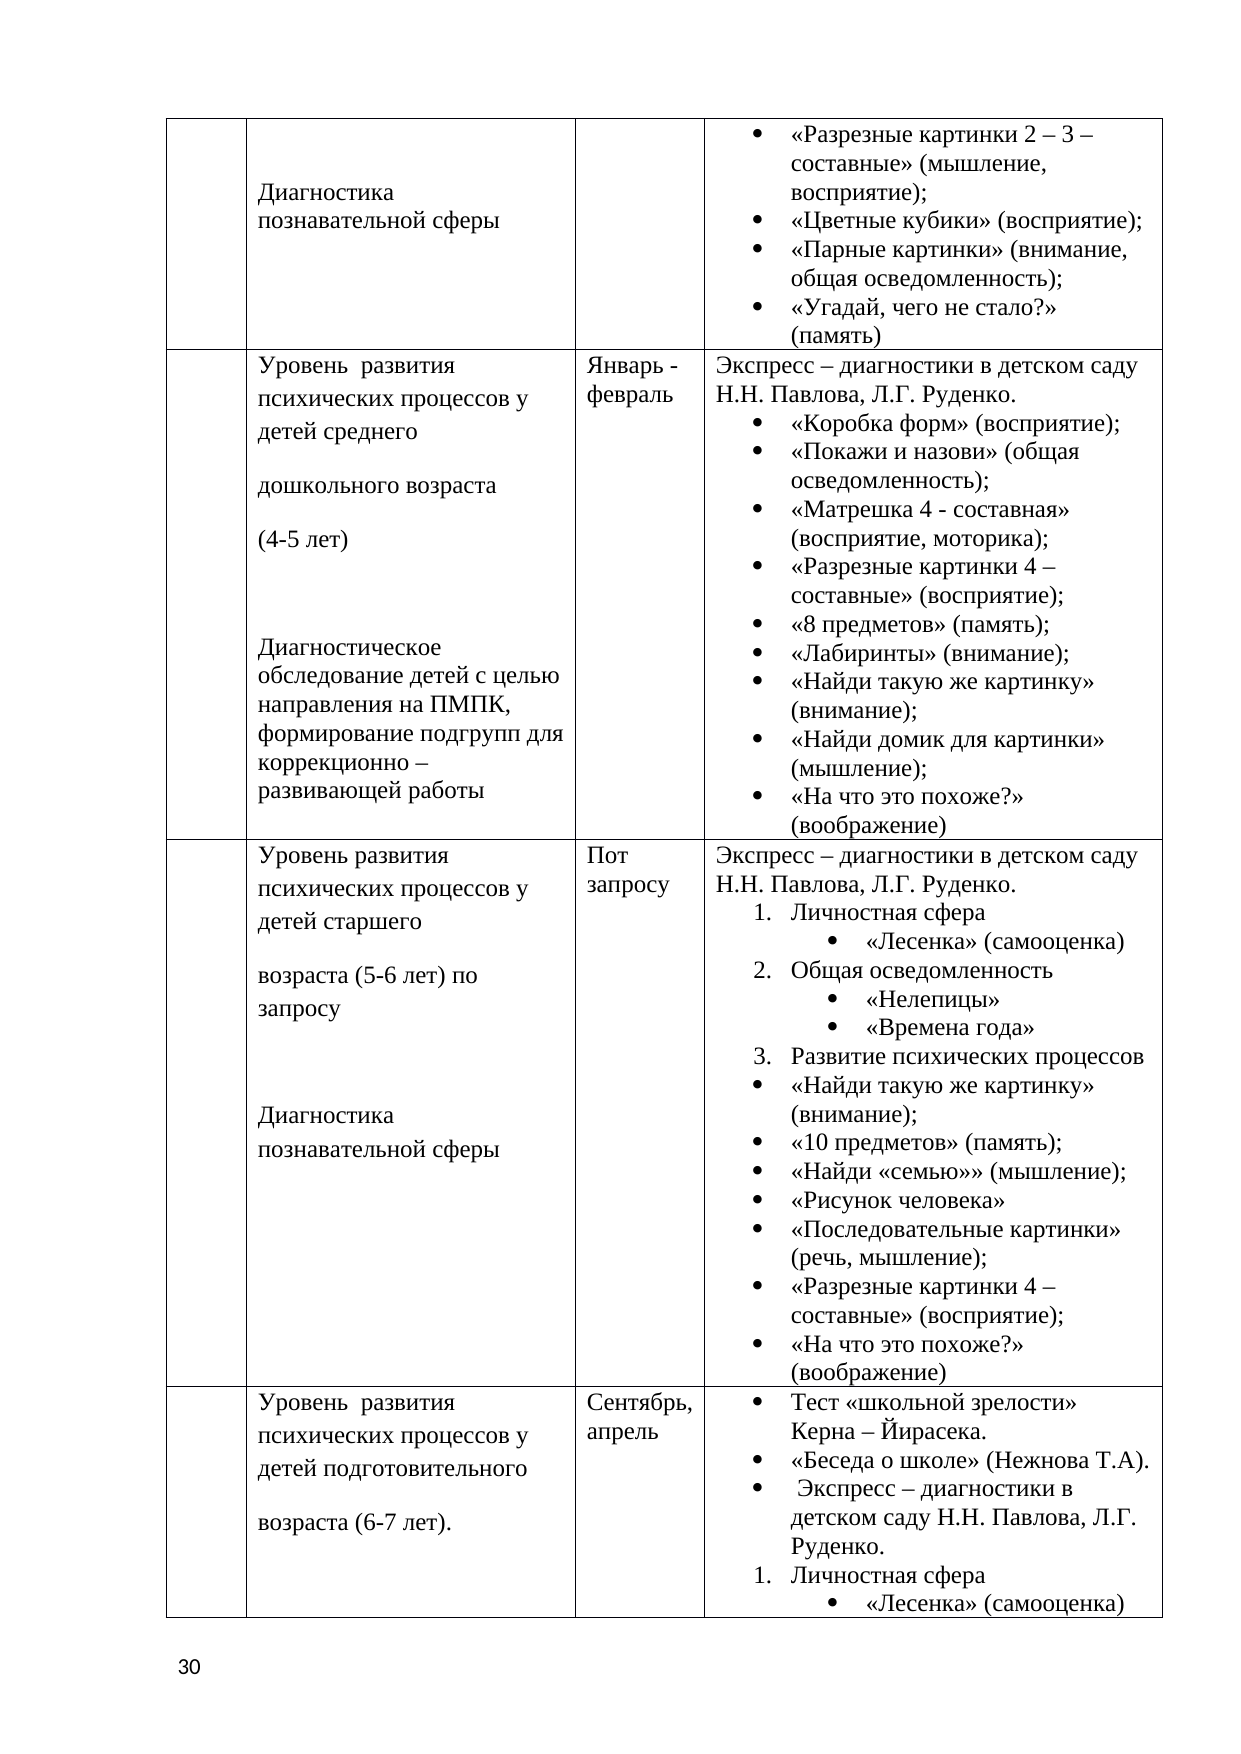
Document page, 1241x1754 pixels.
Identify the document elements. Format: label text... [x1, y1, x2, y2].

table_cell [576, 119, 704, 349]
table_cell Январь - февраль [576, 350, 704, 839]
table_cell Пот запросу [576, 840, 704, 1386]
table_cell [167, 350, 246, 839]
table_cell Экспресс – диагностики в детском саду Н.Н. Павлова, Л.Г. Руденко «Коробка форм» (восприятие); «Матрешка 3- составная» (мышление); «Разрезные картинки 2 – 3 –составные» (мышление, восприятие); «Цветные кубики» (восприятие); «Парные картинки» (внимание, общая осведомленность); «Угадай, чего не стало?» (память) [705, 119, 1162, 349]
table_cell Уровень развития психических процессов у детей среднего дошкольного возраста (4-5 лет) Диагностическое обследование детей с целью направления на ПМПК, формирование подгрупп для коррекционно – развивающей работы [247, 350, 575, 839]
table_cell Экспресс – диагностики в детском саду Н.Н. Павлова, Л.Г. Руденко. «Коробка форм» (восприятие); «Покажи и назови» (общая осведомленность); «Матрешка 4 - составная» (восприятие, моторика); «Разрезные картинки 4 –составные» (восприятие); «8 предметов» (память); «Лабиринты» (внимание); «Найди такую же картинку» (внимание); «Найди домик для картинки» (мышление); «На что это похоже?» (воображение) [705, 350, 1162, 839]
table_cell Уровень развития психических процессов у детей старшего возраста (5-6 лет) по запросу Диагностика познавательной сферы [247, 840, 575, 1386]
table_cell Уровень развития психических процессов у детей подготовительного возраста (6-7 лет). [247, 1387, 575, 1617]
table_cell Диагностика познавательной сферы [247, 119, 575, 349]
table_cell [167, 1387, 246, 1617]
table_cell Экспресс – диагностики в детском саду Н.Н. Павлова, Л.Г. Руденко. Личностная сфера «Лесенка» (самооценка) Общая осведомленность «Нелепицы» «Времена года» Развитие психических процессов «Найди такую же картинку» (внимание); «10 предметов» (память); «Найди «семью»» (мышление); «Рисунок человека» «Последовательные картинки» (речь, мышление); «Разрезные картинки 4 –составные» (восприятие); «На что это похоже?» (воображение) [705, 840, 1162, 1386]
table_cell Сентябрь, апрель [576, 1387, 704, 1617]
table_cell [167, 119, 246, 349]
table_cell Тест «школьной зрелости» Керна – Йирасека. «Беседа о школе» (Нежнова Т.А). Экспресс – диагностики в детском саду Н.Н. Павлова, Л.Г. Руденко. Личностная сфера «Лесенка» (самооценка) Мелкая моторика рук «Вырежи круг» Интеллектуальная готовность «Домик» (внимание); «10 слов» (память); «Закончи предложение» (словесно – логическое мышление); «4-й лишний» (мышление); «Последовательные картинки» (речь, мышление); «Найди недостающий» (логическое мышление); «Рисунок человека»; «Разрезные картинки» (6 частей) (восприятие); «На что это похоже?» (воображение) Развитие произвольности «Запрещенные слова»; «Графический диктант» [705, 1387, 1162, 1617]
table_cell [167, 840, 246, 1386]
